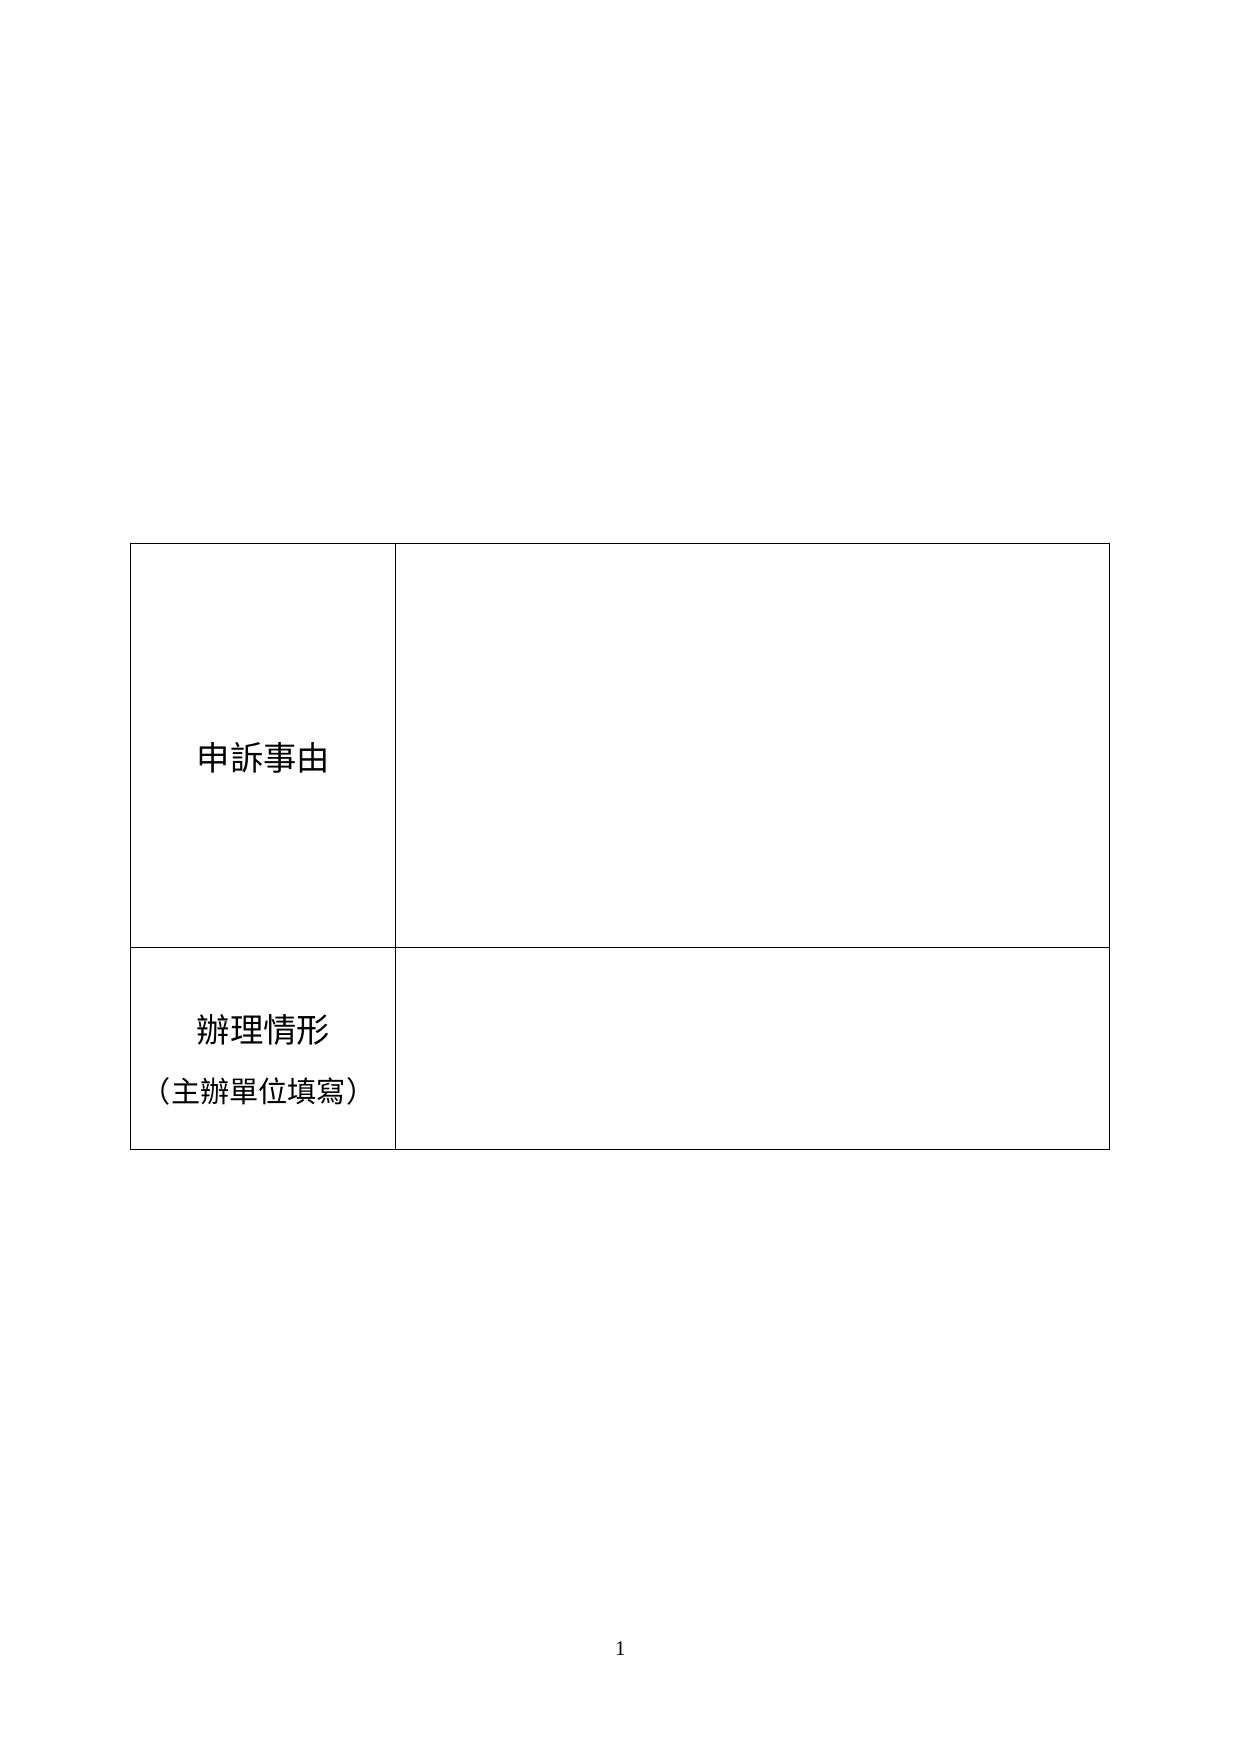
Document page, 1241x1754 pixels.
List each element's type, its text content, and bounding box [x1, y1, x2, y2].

table_cell 申訴事由 [131, 544, 395, 947]
table_cell [396, 544, 1109, 947]
table_cell [396, 948, 1109, 1149]
table_cell 辦理情形 （主辦單位填寫） [131, 948, 395, 1149]
